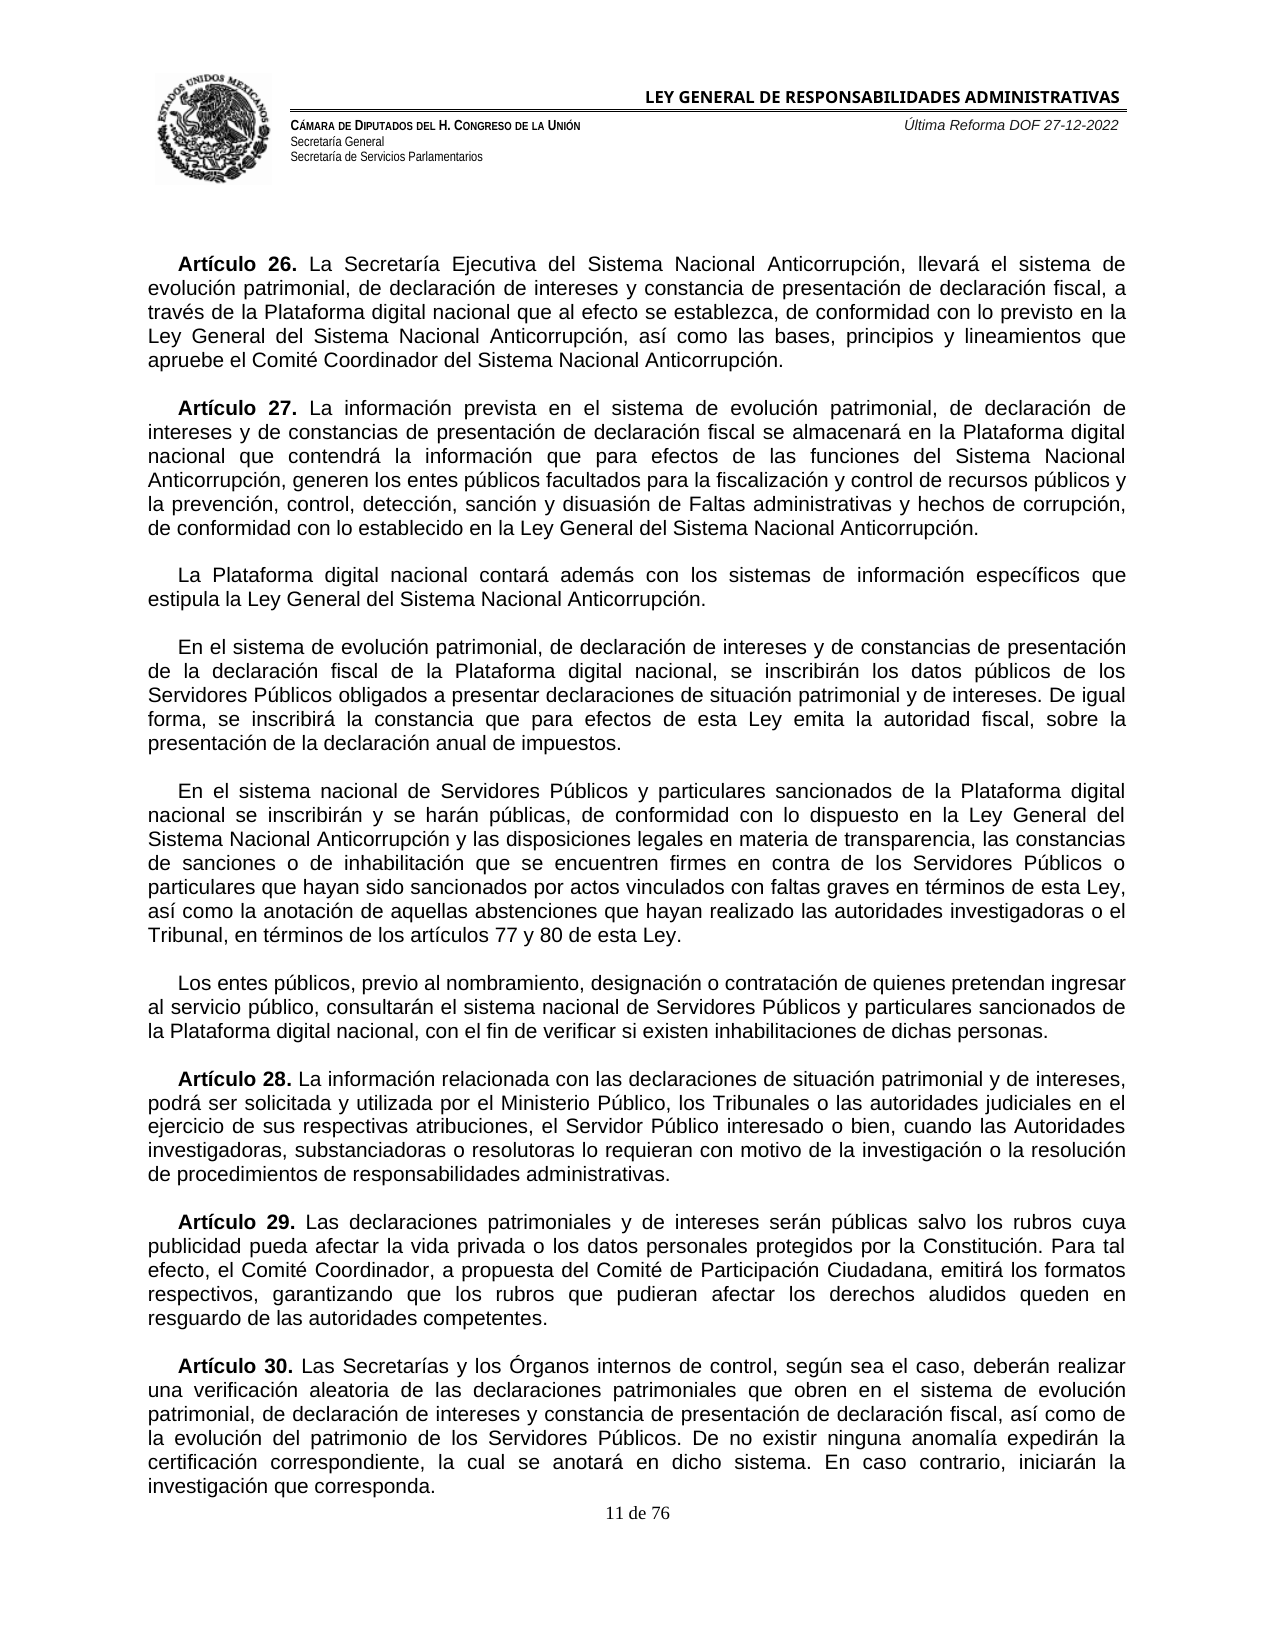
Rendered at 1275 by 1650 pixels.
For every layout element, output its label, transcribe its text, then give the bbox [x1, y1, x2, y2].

text Artículo 29. Las declaraciones patrimoniales y de intereses serán públicas salvo los rubros cuya publicidad pueda afectar la vida privada o los datos personales protegidos por la Constitución. Para tal efecto, el Comité Coordinador, a propuesta del Comité de Participación Ciudadana, emitirá los formatos respectivos, garantizando que los rubros que pudieran afectar los derechos aludidos queden en resguardo de las autoridades competentes. [148, 1210, 1127, 1330]
text En el sistema nacional de Servidores Públicos y particulares sancionados de la Plataforma digital nacional se inscribirán y se harán públicas, de conformidad con lo dispuesto en la Ley General del Sistema Nacional Anticorrupción y las disposiciones legales en materia de transparencia, las constancias de sanciones o de inhabilitación que se encuentren firmes en contra de los Servidores Públicos o particulares que hayan sido sancionados por actos vinculados con faltas graves en términos de esta Ley, así como la anotación de aquellas abstenciones que hayan realizado las autoridades investigadoras o el Tribunal, en términos de los artículos 77 y 80 de esta Ley. [148, 779, 1127, 947]
text Artículo 30. Las Secretarías y los Órganos internos de control, según sea el caso, deberán realizar una verificación aleatoria de las declaraciones patrimoniales que obren en el sistema de evolución patrimonial, de declaración de intereses y constancia de presentación de declaración fiscal, así como de la evolución del patrimonio de los Servidores Públicos. De no existir ninguna anomalía expedirán la certificación correspondiente, la cual se anotará en dicho sistema. En caso contrario, iniciarán la investigación que corresponda. [148, 1354, 1127, 1498]
text En el sistema de evolución patrimonial, de declaración de intereses y de constancias de presentación de la declaración fiscal de la Plataforma digital nacional, se inscribirán los datos públicos de los Servidores Públicos obligados a presentar declaraciones de situación patrimonial y de intereses. De igual forma, se inscribirá la constancia que para efectos de esta Ley emita la autoridad fiscal, sobre la presentación de la declaración anual de impuestos. [148, 635, 1127, 755]
text Artículo 27. La información prevista en el sistema de evolución patrimonial, de declaración de intereses y de constancias de presentación de declaración fiscal se almacenará en la Plataforma digital nacional que contendrá la información que para efectos de las funciones del Sistema Nacional Anticorrupción, generen los entes públicos facultados para la fiscalización y control de recursos públicos y la prevención, control, detección, sanción y disuasión de Faltas administrativas y hechos de corrupción, de conformidad con lo establecido en la Ley General del Sistema Nacional Anticorrupción. [148, 396, 1127, 539]
text Los entes públicos, previo al nombramiento, designación o contratación de quienes pretendan ingresar al servicio público, consultarán el sistema nacional de Servidores Públicos y particulares sancionados de la Plataforma digital nacional, con el fin de verificar si existen inhabilitaciones de dichas personas. [148, 971, 1127, 1042]
text La Plataforma digital nacional contará además con los sistemas de información específicos que estipula la Ley General del Sistema Nacional Anticorrupción. [148, 563, 1127, 611]
text Artículo 28. La información relacionada con las declaraciones de situación patrimonial y de intereses, podrá ser solicitada y utilizada por el Ministerio Público, los Tribunales o las autoridades judiciales en el ejercicio de sus respectivas atribuciones, el Servidor Público interesado o bien, cuando las Autoridades investigadoras, substanciadoras o resolutoras lo requieran con motivo de la investigación o la resolución de procedimientos de responsabilidades administrativas. [148, 1066, 1127, 1186]
text Artículo 26. La Secretaría Ejecutiva del Sistema Nacional Anticorrupción, llevará el sistema de evolución patrimonial, de declaración de intereses y constancia de presentación de declaración fiscal, a través de la Plataforma digital nacional que al efecto se establezca, de conformidad con lo previsto en la Ley General del Sistema Nacional Anticorrupción, así como las bases, principios y lineamientos que apruebe el Comité Coordinador del Sistema Nacional Anticorrupción. [148, 252, 1127, 372]
